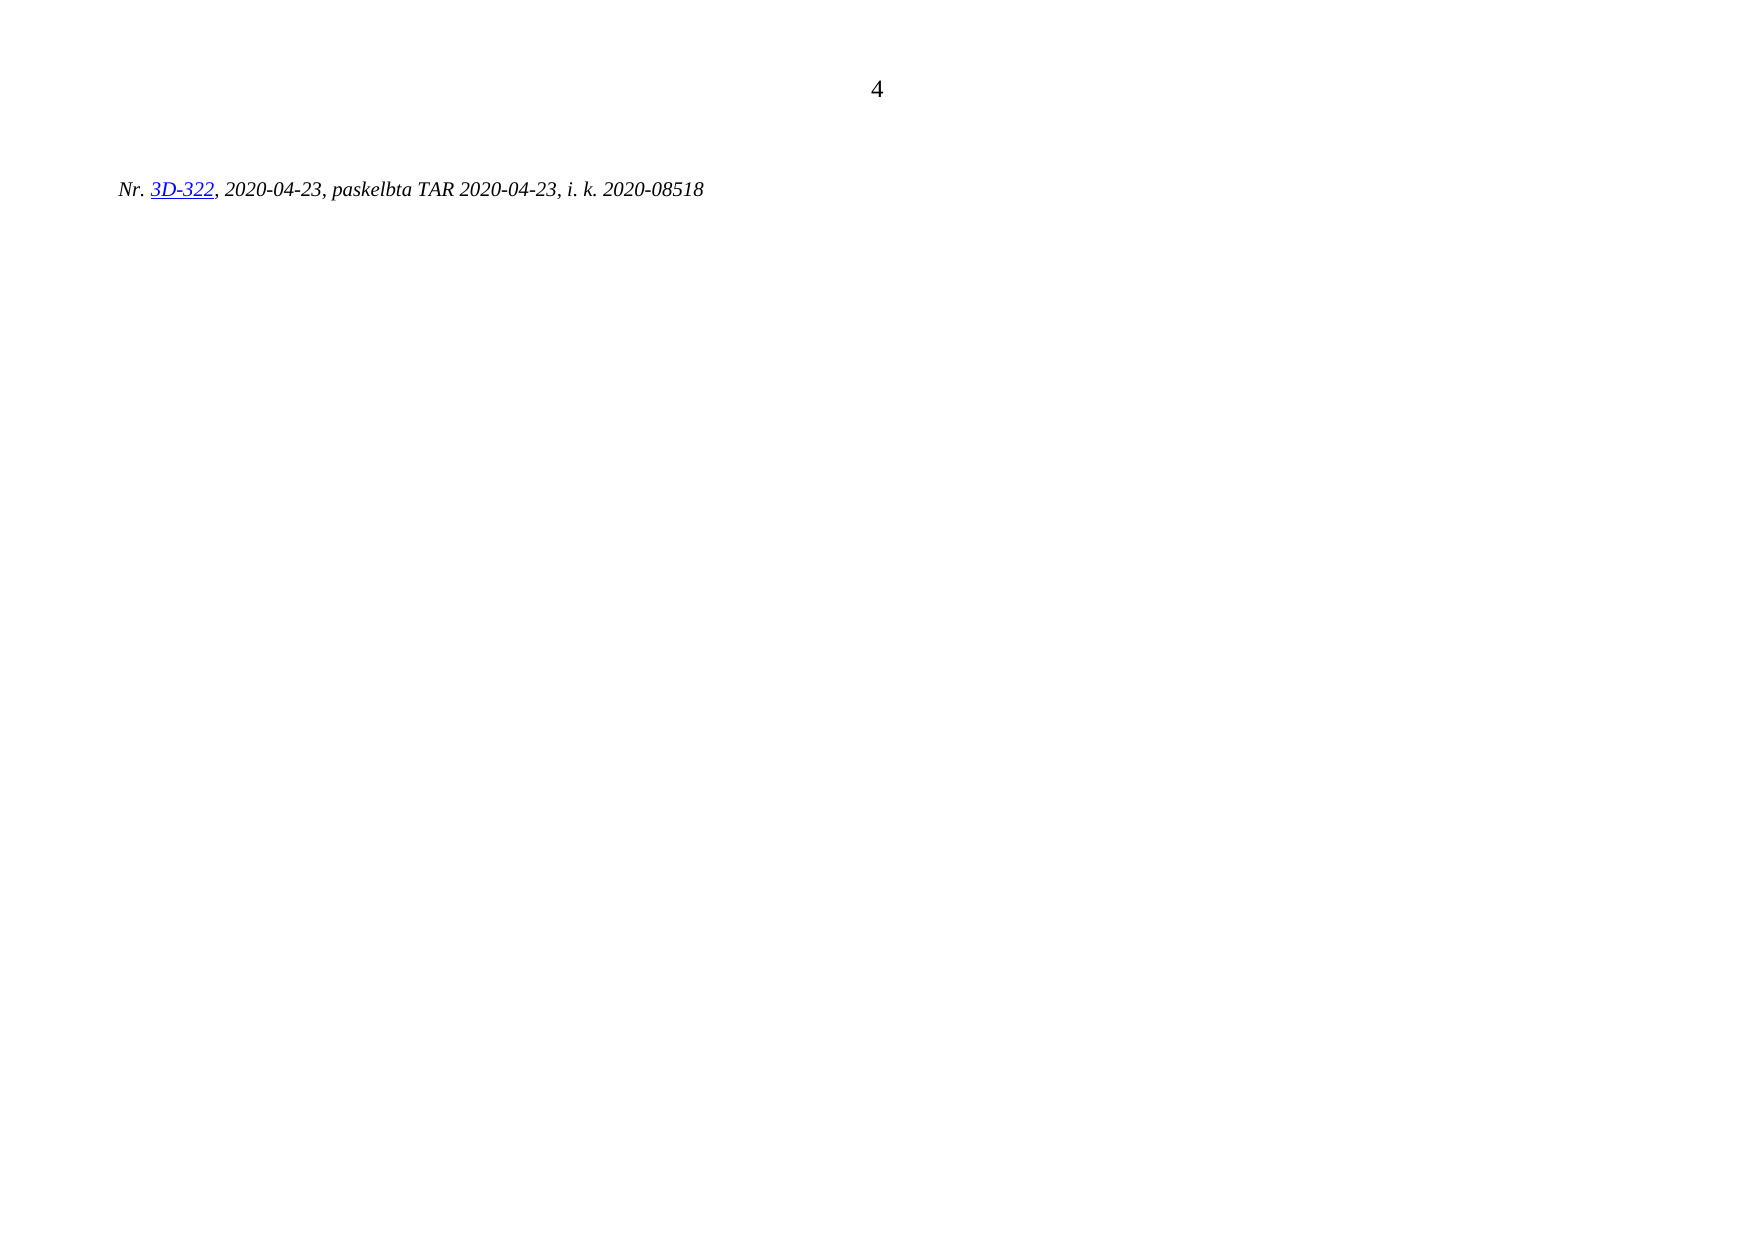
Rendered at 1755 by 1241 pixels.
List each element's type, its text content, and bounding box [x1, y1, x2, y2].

text Nr. 3D-322, 2020-04-23, paskelbta TAR 2020-04-23, i. k. 2020-08518 [118, 177, 1636, 201]
